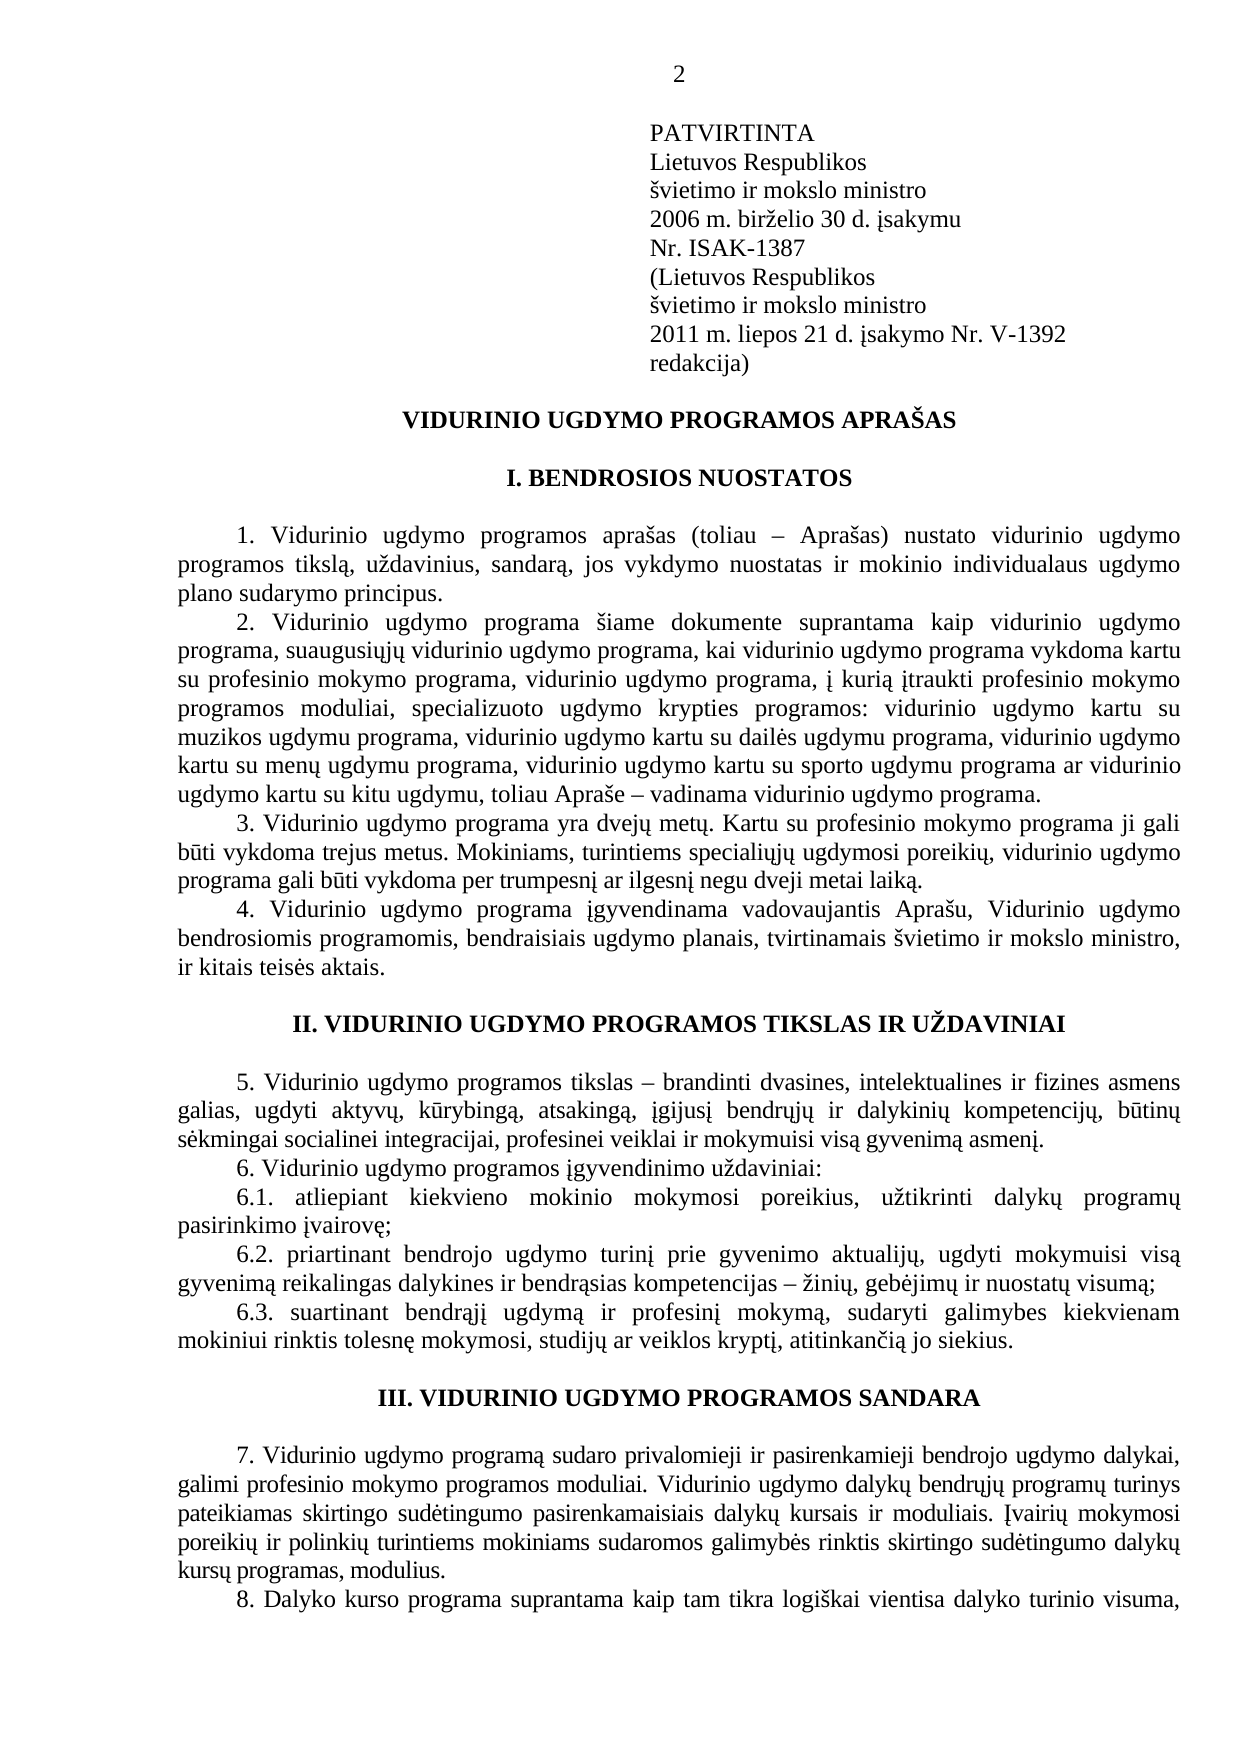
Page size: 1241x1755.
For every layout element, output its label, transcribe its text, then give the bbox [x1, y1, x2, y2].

text II. VIDURINIO UGDYMO PROGRAMOS TIKSLAS IR UŽDAVINIAI [177, 1009, 1181, 1038]
text (Lietuvos Respublikos [649, 262, 1181, 291]
text Lietuvos Respublikos [649, 147, 1181, 176]
text redakcija) [649, 348, 1181, 377]
text 1. Vidurinio ugdymo programos aprašas (toliau – Aprašas) nustato vidurinio ugdymo programos tikslą, uždavinius, sandarą, jos vykdymo nuostatas ir mokinio individualaus ugdymo plano sudarymo principus. [177, 521, 1181, 607]
text Nr. ISAK-1387 [649, 233, 1181, 262]
text I. BENDROSIOS NUOSTATOS [177, 463, 1181, 492]
text 4. Vidurinio ugdymo programa įgyvendinama vadovaujantis Aprašu, Vidurinio ugdymo bendrosiomis programomis, bendraisiais ugdymo planais, tvirtinamais švietimo ir mokslo ministro, ir kitais teisės aktais. [177, 894, 1181, 981]
text 7. Vidurinio ugdymo programą sudaro privalomieji ir pasirenkamieji bendrojo ugdymo dalykai, galimi profesinio mokymo programos moduliai. Vidurinio ugdymo dalykų bendrųjų programų turinys pateikiamas skirtingo sudėtingumo pasirenkamaisiais dalykų kursais ir moduliais. Įvairių mokymosi poreikių ir polinkių turintiems mokiniams sudaromos galimybės rinktis skirtingo sudėtingumo dalykų kursų programas, modulius. [177, 1441, 1181, 1584]
text PATVIRTINTA [649, 118, 1181, 147]
text 5. Vidurinio ugdymo programos tikslas – brandinti dvasines, intelektualines ir fizines asmens galias, ugdyti aktyvų, kūrybingą, atsakingą, įgijusį bendrųjų ir dalykinių kompetencijų, būtinų sėkmingai socialinei integracijai, profesinei veiklai ir mokymuisi visą gyvenimą asmenį. [177, 1067, 1181, 1153]
text 8. Dalyko kurso programa suprantama kaip tam tikra logiškai vientisa dalyko turinio visuma, [177, 1584, 1181, 1613]
text švietimo ir mokslo ministro [649, 176, 1181, 204]
text 6.3. suartinant bendrąjį ugdymą ir profesinį mokymą, sudaryti galimybes kiekvienam mokiniui rinktis tolesnę mokymosi, studijų ar veiklos kryptį, atitinkančią jo siekius. [177, 1297, 1181, 1354]
text VIDURINIO UGDYMO PROGRAMOS APRAŠAS [177, 406, 1181, 434]
text 2006 m. birželio 30 d. įsakymu [649, 204, 1181, 233]
text 2011 m. liepos 21 d. įsakymo Nr. V-1392 [649, 319, 1181, 348]
text 6.2. priartinant bendrojo ugdymo turinį prie gyvenimo aktualijų, ugdyti mokymuisi visą gyvenimą reikalingas dalykines ir bendrąsias kompetencijas – žinių, gebėjimų ir nuostatų visumą; [177, 1239, 1181, 1297]
text III. VIDURINIO UGDYMO PROGRAMOS SANDARA [177, 1383, 1181, 1412]
text 3. Vidurinio ugdymo programa yra dvejų metų. Kartu su profesinio mokymo programa ji gali būti vykdoma trejus metus. Mokiniams, turintiems specialiųjų ugdymosi poreikių, vidurinio ugdymo programa gali būti vykdoma per trumpesnį ar ilgesnį negu dveji metai laiką. [177, 808, 1181, 894]
text švietimo ir mokslo ministro [649, 291, 1181, 319]
text 6.1. atliepiant kiekvieno mokinio mokymosi poreikius, užtikrinti dalykų programų pasirinkimo įvairovę; [177, 1182, 1181, 1239]
text 6. Vidurinio ugdymo programos įgyvendinimo uždaviniai: [177, 1153, 1181, 1182]
text 2. Vidurinio ugdymo programa šiame dokumente suprantama kaip vidurinio ugdymo programa, suaugusiųjų vidurinio ugdymo programa, kai vidurinio ugdymo programa vykdoma kartu su profesinio mokymo programa, vidurinio ugdymo programa, į kurią įtraukti profesinio mokymo programos moduliai, specializuoto ugdymo krypties programos: vidurinio ugdymo kartu su muzikos ugdymu programa, vidurinio ugdymo kartu su dailės ugdymu programa, vidurinio ugdymo kartu su menų ugdymu programa, vidurinio ugdymo kartu su sporto ugdymu programa ar vidurinio ugdymo kartu su kitu ugdymu, toliau Apraše – vadinama vidurinio ugdymo programa. [177, 607, 1181, 808]
